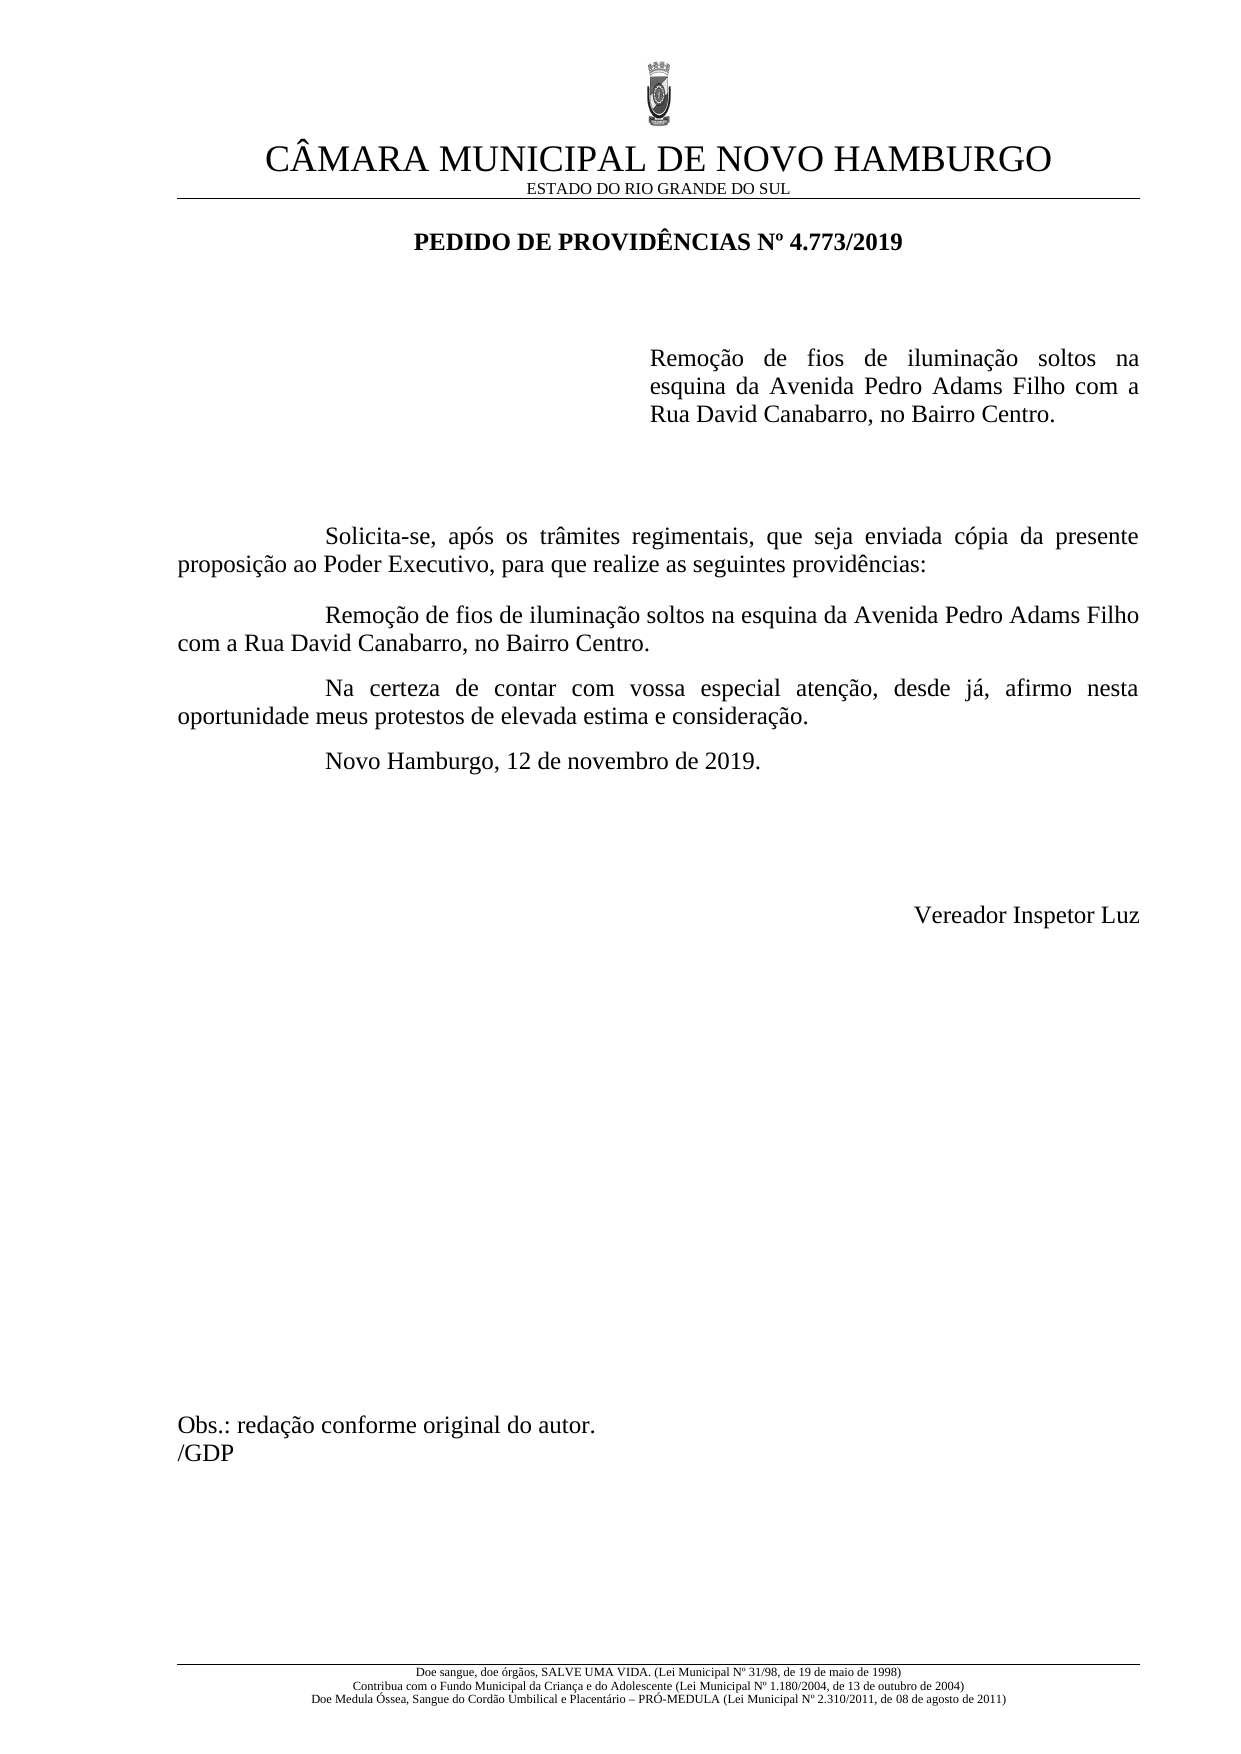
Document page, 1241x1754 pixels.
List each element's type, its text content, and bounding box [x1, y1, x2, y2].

text Na certeza de contar com vossa especial atenção, desde já, afirmo nesta oportunidade meus protestos de elevada estima e consideração. [177, 674, 1140, 730]
text Vereador Inspetor Luz [177, 901, 1140, 929]
text PEDIDO DE PROVIDÊNCIAS Nº 4.773/2019 [177, 228, 1140, 256]
text Remoção de fios de iluminação soltos na esquina da Avenida Pedro Adams Filho com a Rua David Canabarro, no Bairro Centro. [177, 601, 1140, 657]
text /GDP [177, 1439, 1140, 1467]
text Remoção de fios de iluminação soltos na esquina da Avenida Pedro Adams Filho com a Rua David Canabarro, no Bairro Centro. [649, 344, 1140, 428]
text Novo Hamburgo, 12 de novembro de 2019. [177, 747, 1140, 775]
text Solicita-se, após os trâmites regimentais, que seja enviada cópia da presente proposição ao Poder Executivo, para que realize as seguintes providências: [177, 522, 1140, 578]
text Obs.: redação conforme original do autor. [177, 1412, 1140, 1439]
